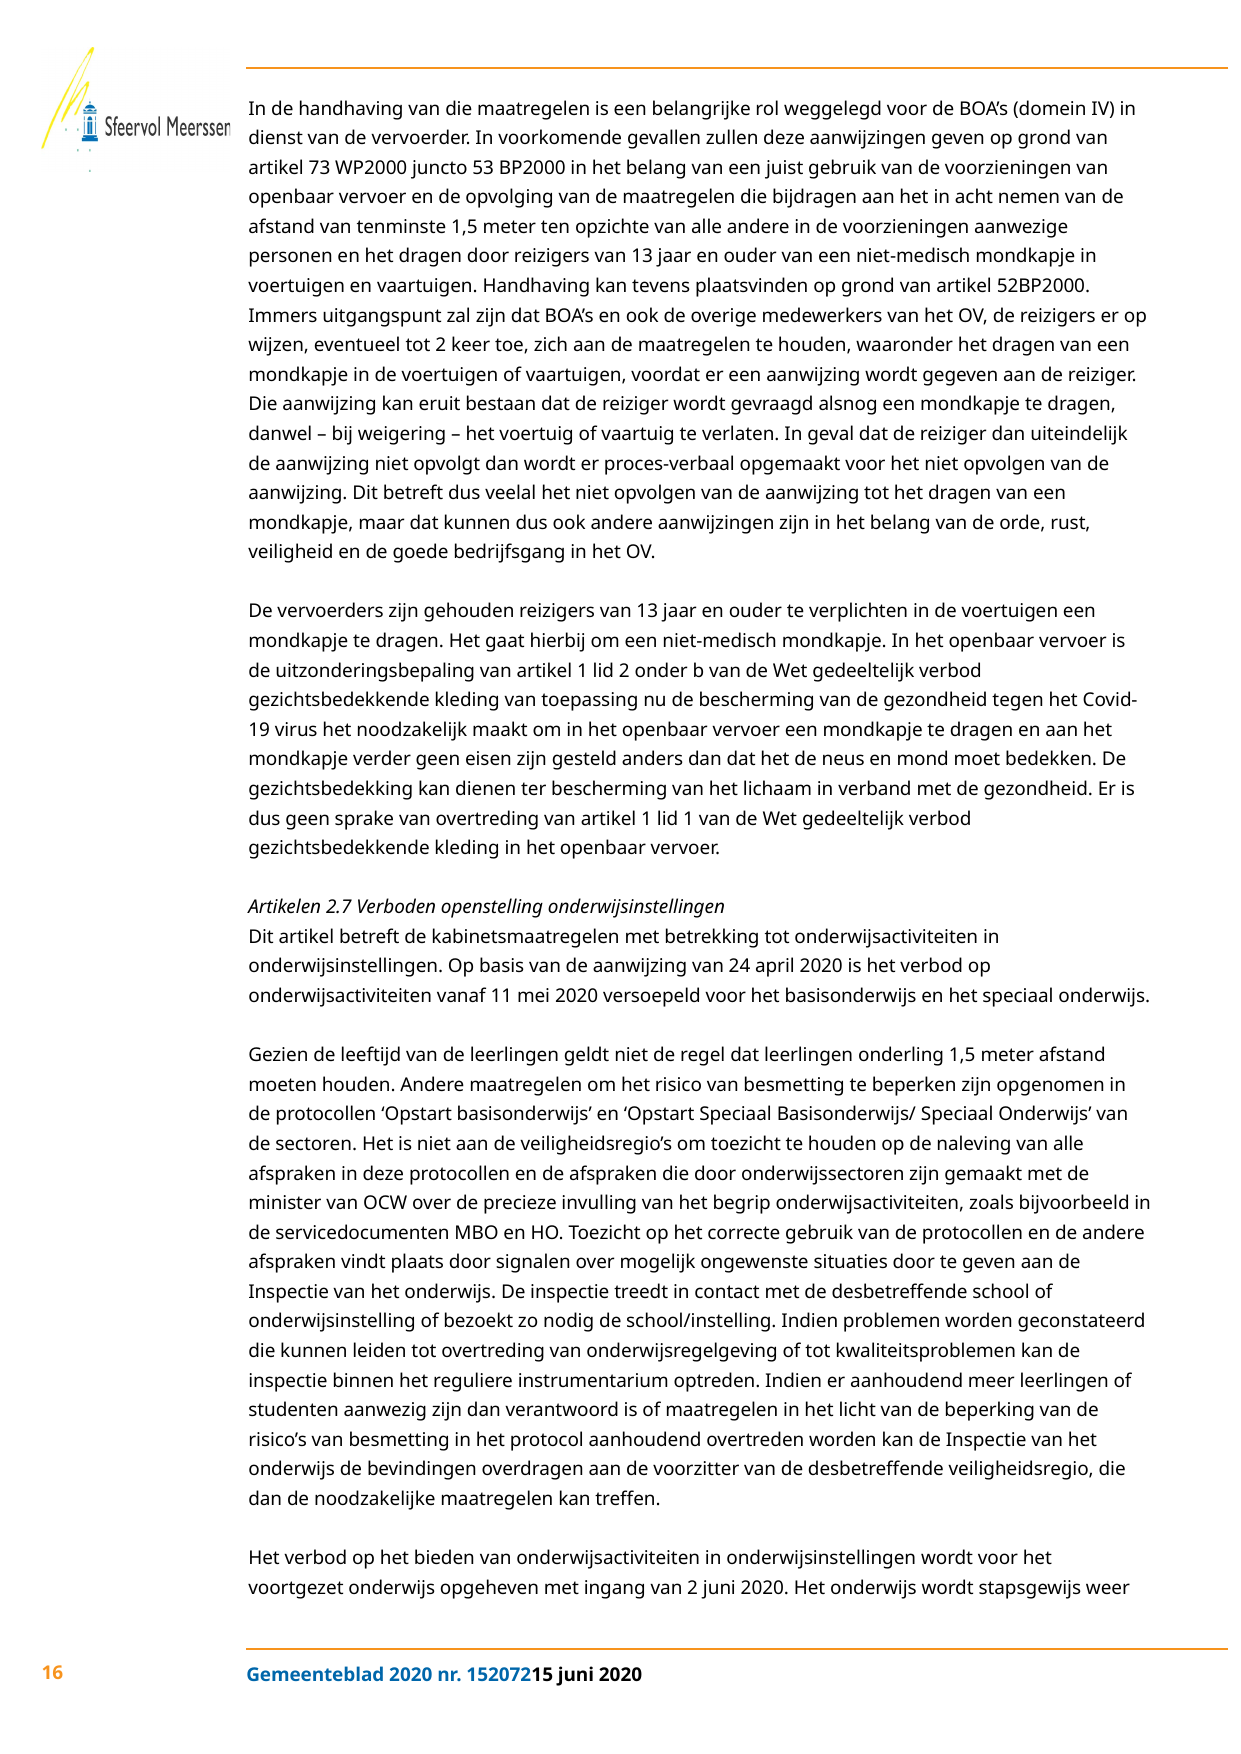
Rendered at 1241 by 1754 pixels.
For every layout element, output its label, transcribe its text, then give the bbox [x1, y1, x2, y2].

text Immers uitgangspunt zal zijn dat BOA’s en ook de overige medewerkers van het OV, de reizigers er op wijzen, eventueel tot 2 keer toe, zich aan de maatregelen te houden, waaronder het dragen van een mondkapje in de voertuigen of vaartuigen, voordat er een aanwijzing wordt gegeven aan de reiziger. Die aanwijzing kan eruit bestaan dat de reiziger wordt gevraagd alsnog een mondkapje te dragen, danwel – bij weigering – het voertuig of vaartuig te verlaten. In geval dat de reiziger dan uiteindelijk de aanwijzing niet opvolgt dan wordt er proces-verbaal opgemaakt voor het niet opvolgen van de aanwijzing. Dit betreft dus veelal het niet opvolgen van de aanwijzing tot het dragen van een mondkapje, maar dat kunnen dus ook andere aanwijzingen zijn in het belang van de orde, rust, veiligheid en de goede bedrijfsgang in het OV. [248, 302, 1152, 564]
text In de handhaving van die maatregelen is een belangrijke rol weggelegd voor de BOA’s (domein IV) in dienst van de vervoerder. In voorkomende gevallen zullen deze aanwijzingen geven op grond van artikel 73 WP2000 juncto 53 BP2000 in het belang van een juist gebruik van de voorzieningen van openbaar vervoer en de opvolging van de maatregelen die bijdragen aan het in acht nemen van de afstand van tenminste 1,5 meter ten opzichte van alle andere in de voorzieningen aanwezige personen en het dragen door reizigers van 13 jaar en ouder van een niet-medisch mondkapje in voertuigen en vaartuigen. Handhaving kan tevens plaatsvinden op grond van artikel 52BP2000. [248, 95, 1152, 298]
text Artikelen 2.7 Verboden openstelling onderwijsinstellingen [248, 893, 1152, 919]
text Gezien de leeftijd van de leerlingen geldt niet de regel dat leerlingen onderling 1,5 meter afstand moeten houden. Andere maatregelen om het risico van besmetting te beperken zijn opgenomen in de protocollen ‘Opstart basisonderwijs’ en ‘Opstart Speciaal Basisonderwijs/ Speciaal Onderwijs’ van de sectoren. Het is niet aan de veiligheidsregio’s om toezicht te houden op de naleving van alle afspraken in deze protocollen en de afspraken die door onderwijssectoren zijn gemaakt met de minister van OCW over de precieze invulling van het begrip onderwijsactiviteiten, zoals bijvoorbeeld in de servicedocumenten MBO en HO. Toezicht op het correcte gebruik van de protocollen en de andere afspraken vindt plaats door signalen over mogelijk ongewenste situaties door te geven aan de Inspectie van het onderwijs. De inspectie treedt in contact met de desbetreffende school of onderwijsinstelling of bezoekt zo nodig de school/instelling. Indien problemen worden geconstateerd die kunnen leiden tot overtreding van onderwijsregelgeving of tot kwaliteitsproblemen kan de inspectie binnen het reguliere instrumentarium optreden. Indien er aanhoudend meer leerlingen of studenten aanwezig zijn dan verantwoord is of maatregelen in het licht van de beperking van de risico’s van besmetting in het protocol aanhoudend overtreden worden kan de Inspectie van het onderwijs de bevindingen overdragen aan de voorzitter van de desbetreffende veiligheidsregio, die dan de noodzakelijke maatregelen kan treffen. [248, 1041, 1152, 1511]
picture [41, 47, 231, 172]
text Dit artikel betreft de kabinetsmaatregelen met betrekking tot onderwijsactiviteiten in onderwijsinstellingen. Op basis van de aanwijzing van 24 april 2020 is het verbod op onderwijsactiviteiten vanaf 11 mei 2020 versoepeld voor het basisonderwijs en het speciaal onderwijs. [248, 923, 1152, 1008]
text Het verbod op het bieden van onderwijsactiviteiten in onderwijsinstellingen wordt voor het voortgezet onderwijs opgeheven met ingang van 2 juni 2020. Het onderwijs wordt stapsgewijs weer [248, 1544, 1152, 1600]
text De vervoerders zijn gehouden reizigers van 13 jaar en ouder te verplichten in de voertuigen een mondkapje te dragen. Het gaat hierbij om een niet-medisch mondkapje. In het openbaar vervoer is de uitzonderingsbepaling van artikel 1 lid 2 onder b van de Wet gedeeltelijk verbod gezichtsbedekkende kleding van toepassing nu de bescherming van de gezondheid tegen het Covid-19 virus het noodzakelijk maakt om in het openbaar vervoer een mondkapje te dragen en aan het mondkapje verder geen eisen zijn gesteld anders dan dat het de neus en mond moet bedekken. De gezichtsbedekking kan dienen ter bescherming van het lichaam in verband met de gezondheid. Er is dus geen sprake van overtreding van artikel 1 lid 1 van de Wet gedeeltelijk verbod gezichtsbedekkende kleding in het openbaar vervoer. [248, 598, 1152, 860]
